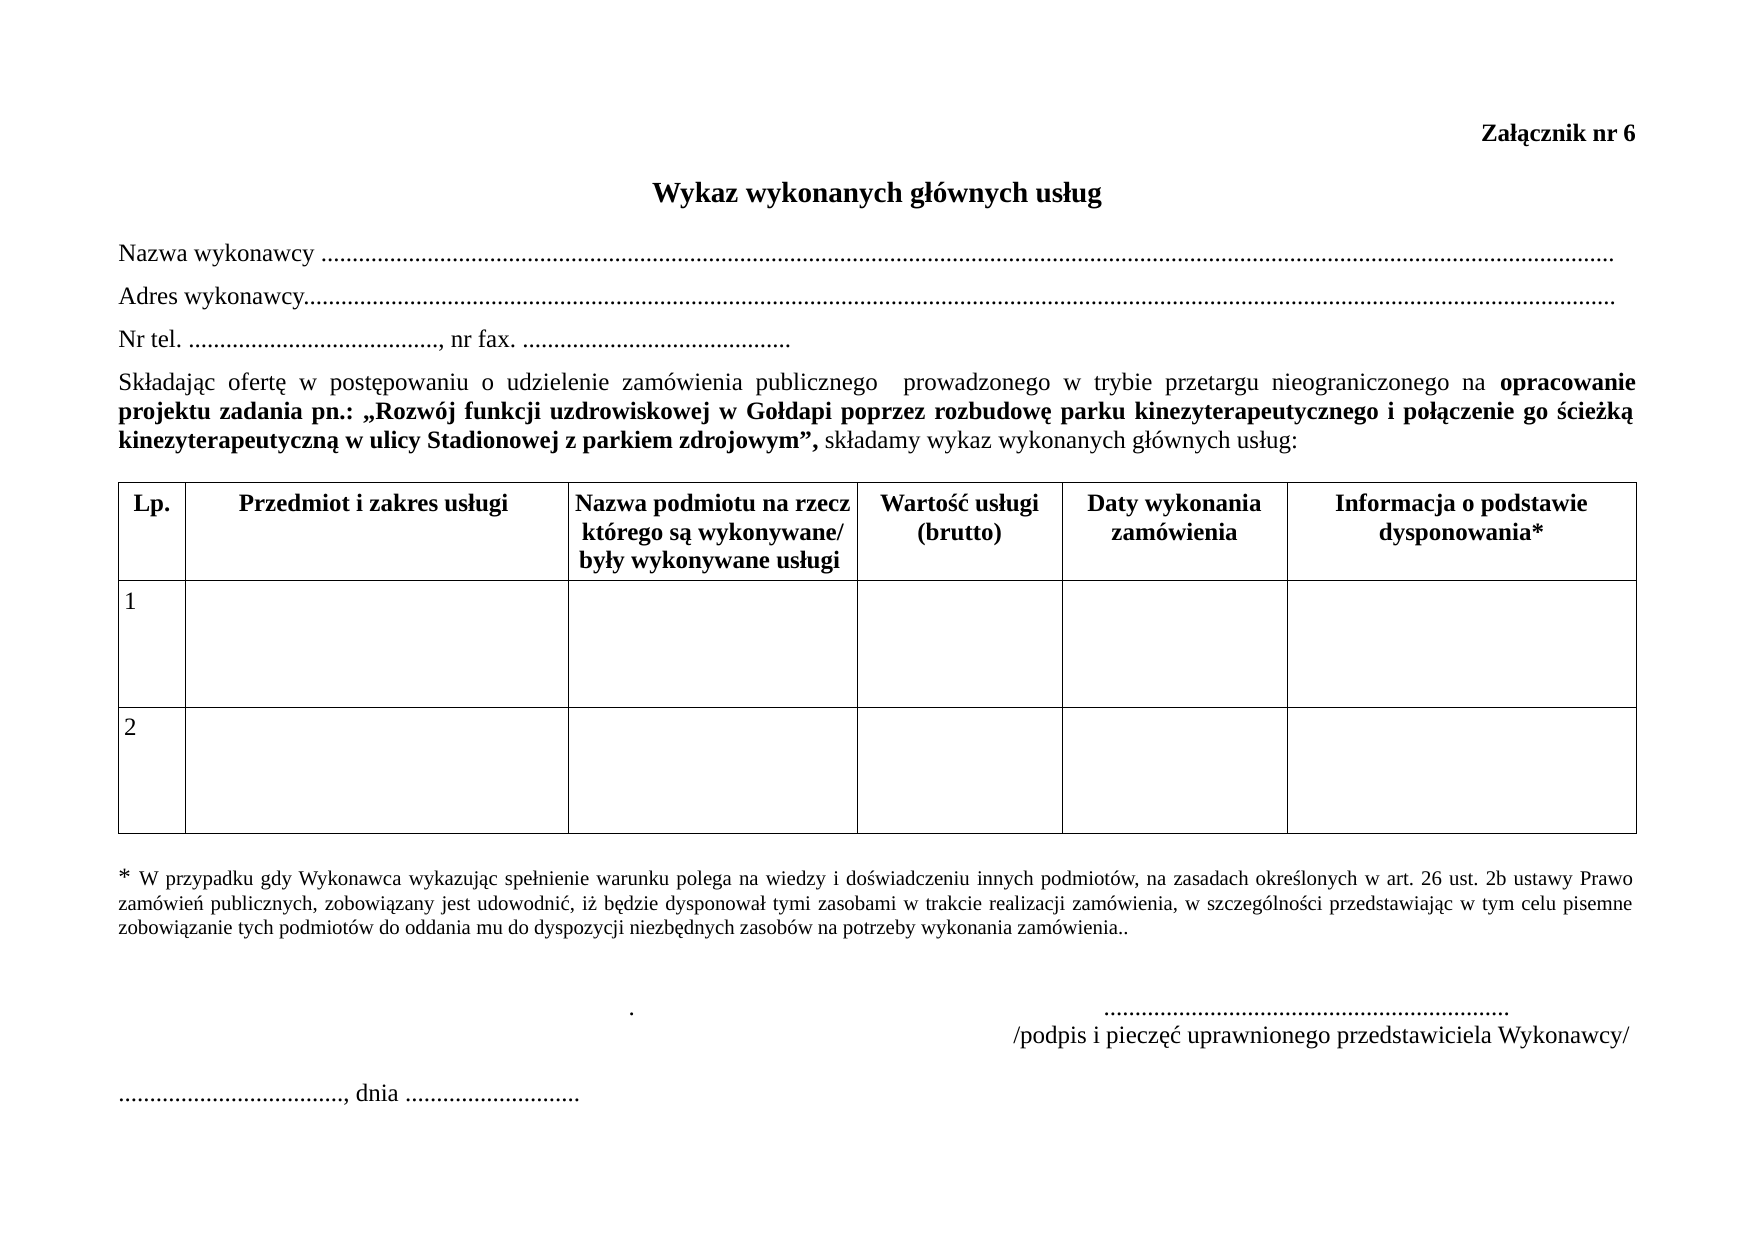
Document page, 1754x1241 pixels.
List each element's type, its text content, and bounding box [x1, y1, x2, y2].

table_cell [858, 708, 1062, 833]
table_cell [1288, 581, 1636, 707]
table_header Informacja o podstawie dysponowania* [1288, 483, 1636, 580]
table_header Wartość usługi (brutto) [858, 483, 1062, 580]
table_cell [186, 708, 568, 833]
text ...................................., dnia ............................ [118, 1078, 1636, 1107]
text Nazwa wykonawcy ............................................................................................................................................................................................................... [118, 238, 1636, 267]
table_header Lp. [119, 483, 185, 580]
table_header Daty wykonania zamówienia [1063, 483, 1287, 580]
text Załącznik nr 6 [118, 118, 1636, 147]
table_cell [1288, 708, 1636, 833]
text Wykaz wykonanych głównych usług [118, 176, 1636, 209]
text . ................................................................. [118, 992, 1636, 1021]
table_cell [186, 581, 568, 707]
text Adres wykonawcy.................................................................................................................................................................................................................. [118, 281, 1636, 310]
table_cell [569, 581, 857, 707]
table_cell [1063, 708, 1287, 833]
table_cell [569, 708, 857, 833]
table_cell 2 [119, 708, 185, 833]
table_header Przedmiot i zakres usługi [186, 483, 568, 580]
text * W przypadku gdy Wykonawca wykazując spełnienie warunku polega na wiedzy i doświadczeniu innych podmiotów, na zasadach określonych w art. 26 ust. 2b ustawy Prawo zamówień publicznych, zobowiązany jest udowodnić, iż będzie dysponował tymi zasobami w trakcie realizacji zamówienia, w szczególności przedstawiając w tym celu pisemne zobowiązanie tych podmiotów do oddania mu do dyspozycji niezbędnych zasobów na potrzeby wykonania zamówienia.. [118, 862, 1636, 939]
table_header Nazwa podmiotu na rzecz którego są wykonywane/ były wykonywane usługi [569, 483, 857, 580]
table_cell [858, 581, 1062, 707]
text Nr tel. ........................................, nr fax. ........................................... [118, 324, 1636, 353]
table_cell [1063, 581, 1287, 707]
text Składając ofertę w postępowaniu o udzielenie zamówienia publicznego prowadzonego w trybie przetargu nieograniczonego na opracowanie projektu zadania pn.: „Rozwój funkcji uzdrowiskowej w Gołdapi poprzez rozbudowę parku kinezyterapeutycznego i połączenie go ścieżką kinezyterapeutyczną w ulicy Stadionowej z parkiem zdrojowym”, składamy wykaz wykonanych głównych usług: [118, 367, 1636, 453]
table_cell 1 [119, 581, 185, 707]
text /podpis i pieczęć uprawnionego przedstawiciela Wykonawcy/ [118, 1021, 1636, 1049]
